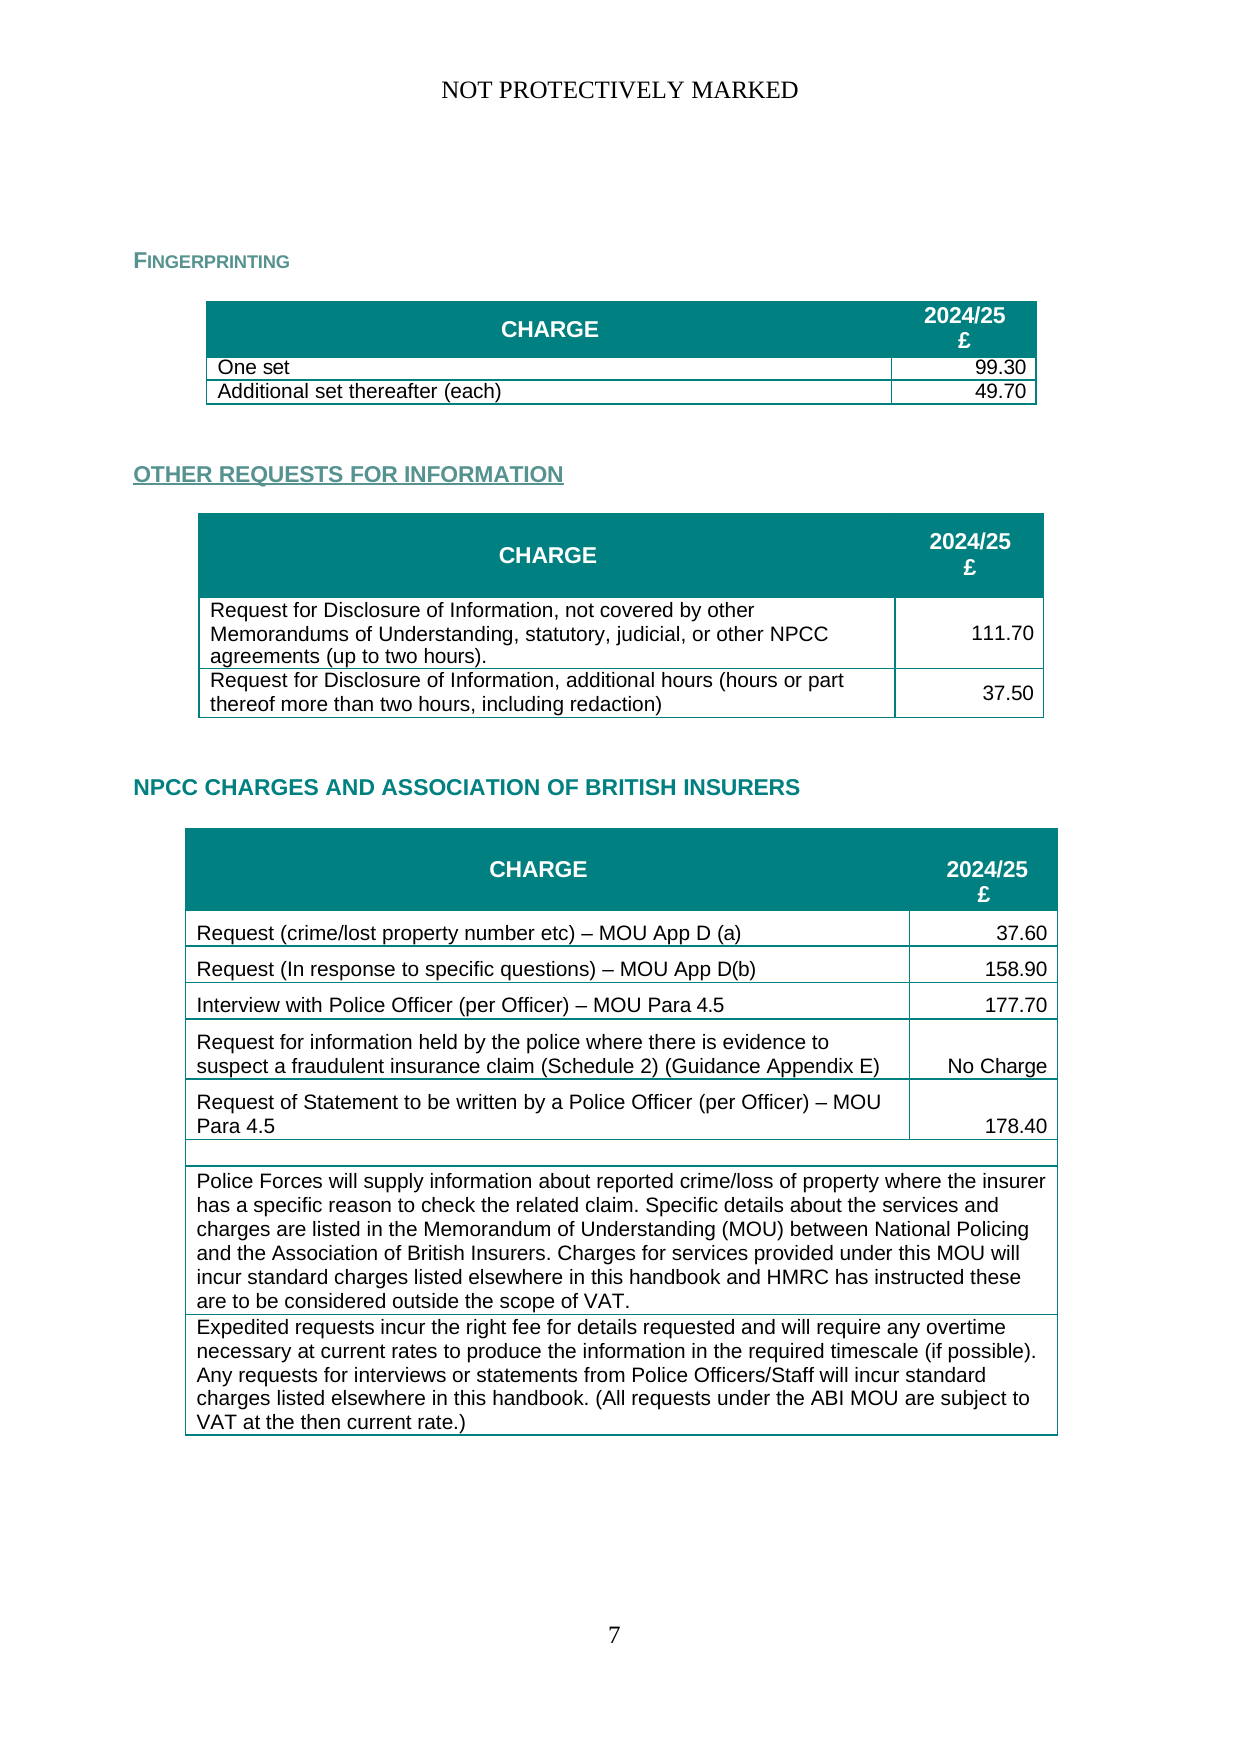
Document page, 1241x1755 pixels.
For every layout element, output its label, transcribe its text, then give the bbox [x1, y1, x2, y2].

table_cell Expedited requests incur the right fee for details requested and will require any overtime necessary at current rates to produce the information in the required timescale (if possible). Any requests for interviews or statements from Police Officers/Staff will incur standard charges listed elsewhere in this handbook. (All requests under the ABI MOU are subject to VAT at the then current rate.) [186, 1315, 1057, 1434]
table_header 2024/25 £ [892, 301, 1035, 356]
table_cell Additional set thereafter (each) [207, 381, 891, 403]
table_header 2024/25 £ [909, 828, 1057, 909]
subtitle Fingerprinting [133, 247, 1163, 273]
table_header CHARGE [200, 513, 894, 596]
table_header CHARGE [186, 828, 909, 909]
table_header 2024/25 £ [896, 513, 1043, 596]
table_cell Request for Disclosure of Information, additional hours (hours or part thereof more than two hours, including redaction) [200, 669, 894, 716]
table_cell Request (crime/lost property number etc) – MOU App D (a) [186, 911, 909, 945]
table_cell 177.70 [910, 983, 1057, 1018]
table_cell One set [207, 358, 891, 379]
table_cell No Charge [910, 1020, 1057, 1078]
table_header CHARGE [207, 301, 891, 356]
table_cell 178.40 [910, 1080, 1057, 1139]
table_cell 37.60 [910, 911, 1057, 945]
table_cell 99.30 [892, 358, 1035, 379]
subtitle NPCC CHARGES AND ASSOCIATION OF BRITISH INSURERS [133, 774, 1163, 800]
table_cell Interview with Police Officer (per Officer) – MOU Para 4.5 [186, 983, 909, 1018]
table_cell Request for information held by the police where there is evidence to suspect a fraudulent insurance claim (Schedule 2) (Guidance Appendix E) [186, 1020, 909, 1078]
table_cell Police Forces will supply information about reported crime/loss of property where the insurer has a specific reason to check the related claim. Specific details about the services and charges are listed in the Memorandum of Understanding (MOU) between National Policing and the Association of British Insurers. Charges for services provided under this MOU will incur standard charges listed elsewhere in this handbook and HMRC has instructed these are to be considered outside the scope of VAT. [186, 1167, 1057, 1313]
table_cell 49.70 [892, 381, 1035, 403]
table_cell Request of Statement to be written by a Police Officer (per Officer) – MOU Para 4.5 [186, 1080, 909, 1139]
table_cell Request for Disclosure of Information, not covered by other Memorandums of Understanding, statutory, judicial, or other NPCC agreements (up to two hours). [200, 598, 894, 667]
table_cell 111.70 [896, 598, 1043, 667]
table_cell 37.50 [896, 669, 1043, 716]
table_cell [186, 1140, 1057, 1165]
table_cell Request (In response to specific questions) – MOU App D(b) [186, 947, 909, 981]
table_cell 158.90 [910, 947, 1057, 981]
text OTHER REQUESTS FOR INFORMATION [133, 461, 1163, 487]
